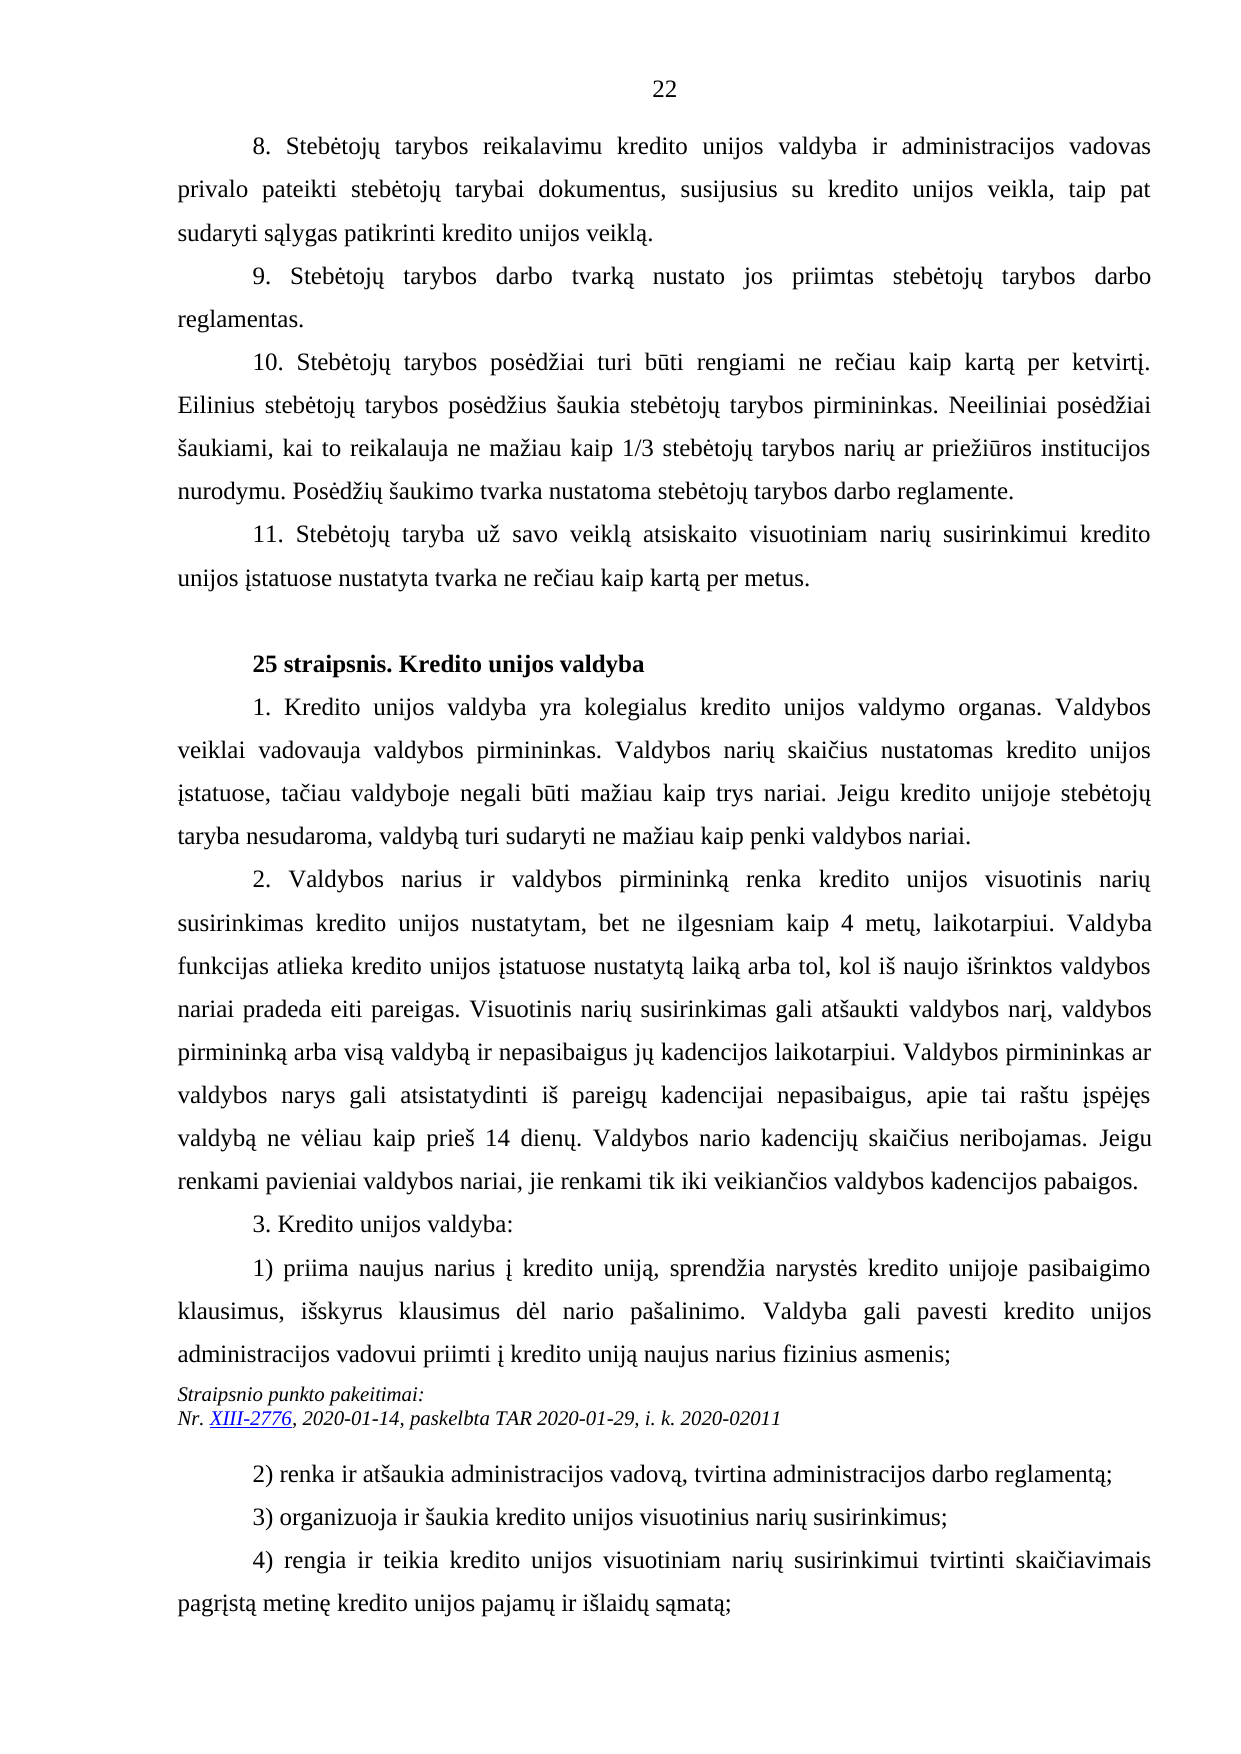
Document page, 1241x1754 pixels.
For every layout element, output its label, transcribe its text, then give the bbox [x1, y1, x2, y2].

text 2) renka ir atšaukia administracijos vadovą, tvirtina administracijos darbo reglamentą; [177, 1459, 1152, 1488]
text 3) organizuoja ir šaukia kredito unijos visuotinius narių susirinkimus; [177, 1502, 1152, 1531]
text 1. Kredito unijos valdyba yra kolegialus kredito unijos valdymo organas. Valdybos veiklai vadovauja valdybos pirmininkas. Valdybos narių skaičius nustatomas kredito unijos įstatuose, tačiau valdyboje negali būti mažiau kaip trys nariai. Jeigu kredito unijoje stebėtojų taryba nesudaroma, valdybą turi sudaryti ne mažiau kaip penki valdybos nariai. [177, 692, 1152, 850]
text 3. Kredito unijos valdyba: [177, 1209, 1152, 1238]
text 25 straipsnis. Kredito unijos valdyba [177, 649, 1152, 678]
text 2. Valdybos narius ir valdybos pirmininką renka kredito unijos visuotinis narių susirinkimas kredito unijos nustatytam, bet ne ilgesniam kaip 4 metų, laikotarpiui. Valdyba funkcijas atlieka kredito unijos įstatuose nustatytą laiką arba tol, kol iš naujo išrinktos valdybos nariai pradeda eiti pareigas. Visuotinis narių susirinkimas gali atšaukti valdybos narį, valdybos pirmininką arba visą valdybą ir nepasibaigus jų kadencijos laikotarpiui. Valdybos pirmininkas ar valdybos narys gali atsistatydinti iš pareigų kadencijai nepasibaigus, apie tai raštu įspėjęs valdybą ne vėliau kaip prieš 14 dienų. Valdybos nario kadencijų skaičius neribojamas. Jeigu renkami pavieniai valdybos nariai, jie renkami tik iki veikiančios valdybos kadencijos pabaigos. [177, 864, 1152, 1195]
text 8. Stebėtojų tarybos reikalavimu kredito unijos valdyba ir administracijos vadovas privalo pateikti stebėtojų tarybai dokumentus, susijusius su kredito unijos veikla, taip pat sudaryti sąlygas patikrinti kredito unijos veiklą. [177, 131, 1152, 246]
text 10. Stebėtojų tarybos posėdžiai turi būti rengiami ne rečiau kaip kartą per ketvirtį. Eilinius stebėtojų tarybos posėdžius šaukia stebėtojų tarybos pirmininkas. Neeiliniai posėdžiai šaukiami, kai to reikalauja ne mažiau kaip 1/3 stebėtojų tarybos narių ar priežiūros institucijos nurodymu. Posėdžių šaukimo tvarka nustatoma stebėtojų tarybos darbo reglamente. [177, 347, 1152, 505]
text 4) rengia ir teikia kredito unijos visuotiniam narių susirinkimui tvirtinti skaičiavimais pagrįstą metinę kredito unijos pajamų ir išlaidų sąmatą; [177, 1545, 1152, 1617]
text 9. Stebėtojų tarybos darbo tvarką nustato jos priimtas stebėtojų tarybos darbo reglamentas. [177, 261, 1152, 333]
text Straipsnio punkto pakeitimai: [177, 1382, 1152, 1406]
text Nr. XIII-2776, 2020-01-14, paskelbta TAR 2020-01-29, i. k. 2020-02011 [177, 1406, 1152, 1430]
text 11. Stebėtojų taryba už savo veiklą atsiskaito visuotiniam narių susirinkimui kredito unijos įstatuose nustatyta tvarka ne rečiau kaip kartą per metus. [177, 519, 1152, 591]
text 1) priima naujus narius į kredito uniją, sprendžia narystės kredito unijoje pasibaigimo klausimus, išskyrus klausimus dėl nario pašalinimo. Valdyba gali pavesti kredito unijos administracijos vadovui priimti į kredito uniją naujus narius fizinius asmenis; [177, 1253, 1152, 1368]
